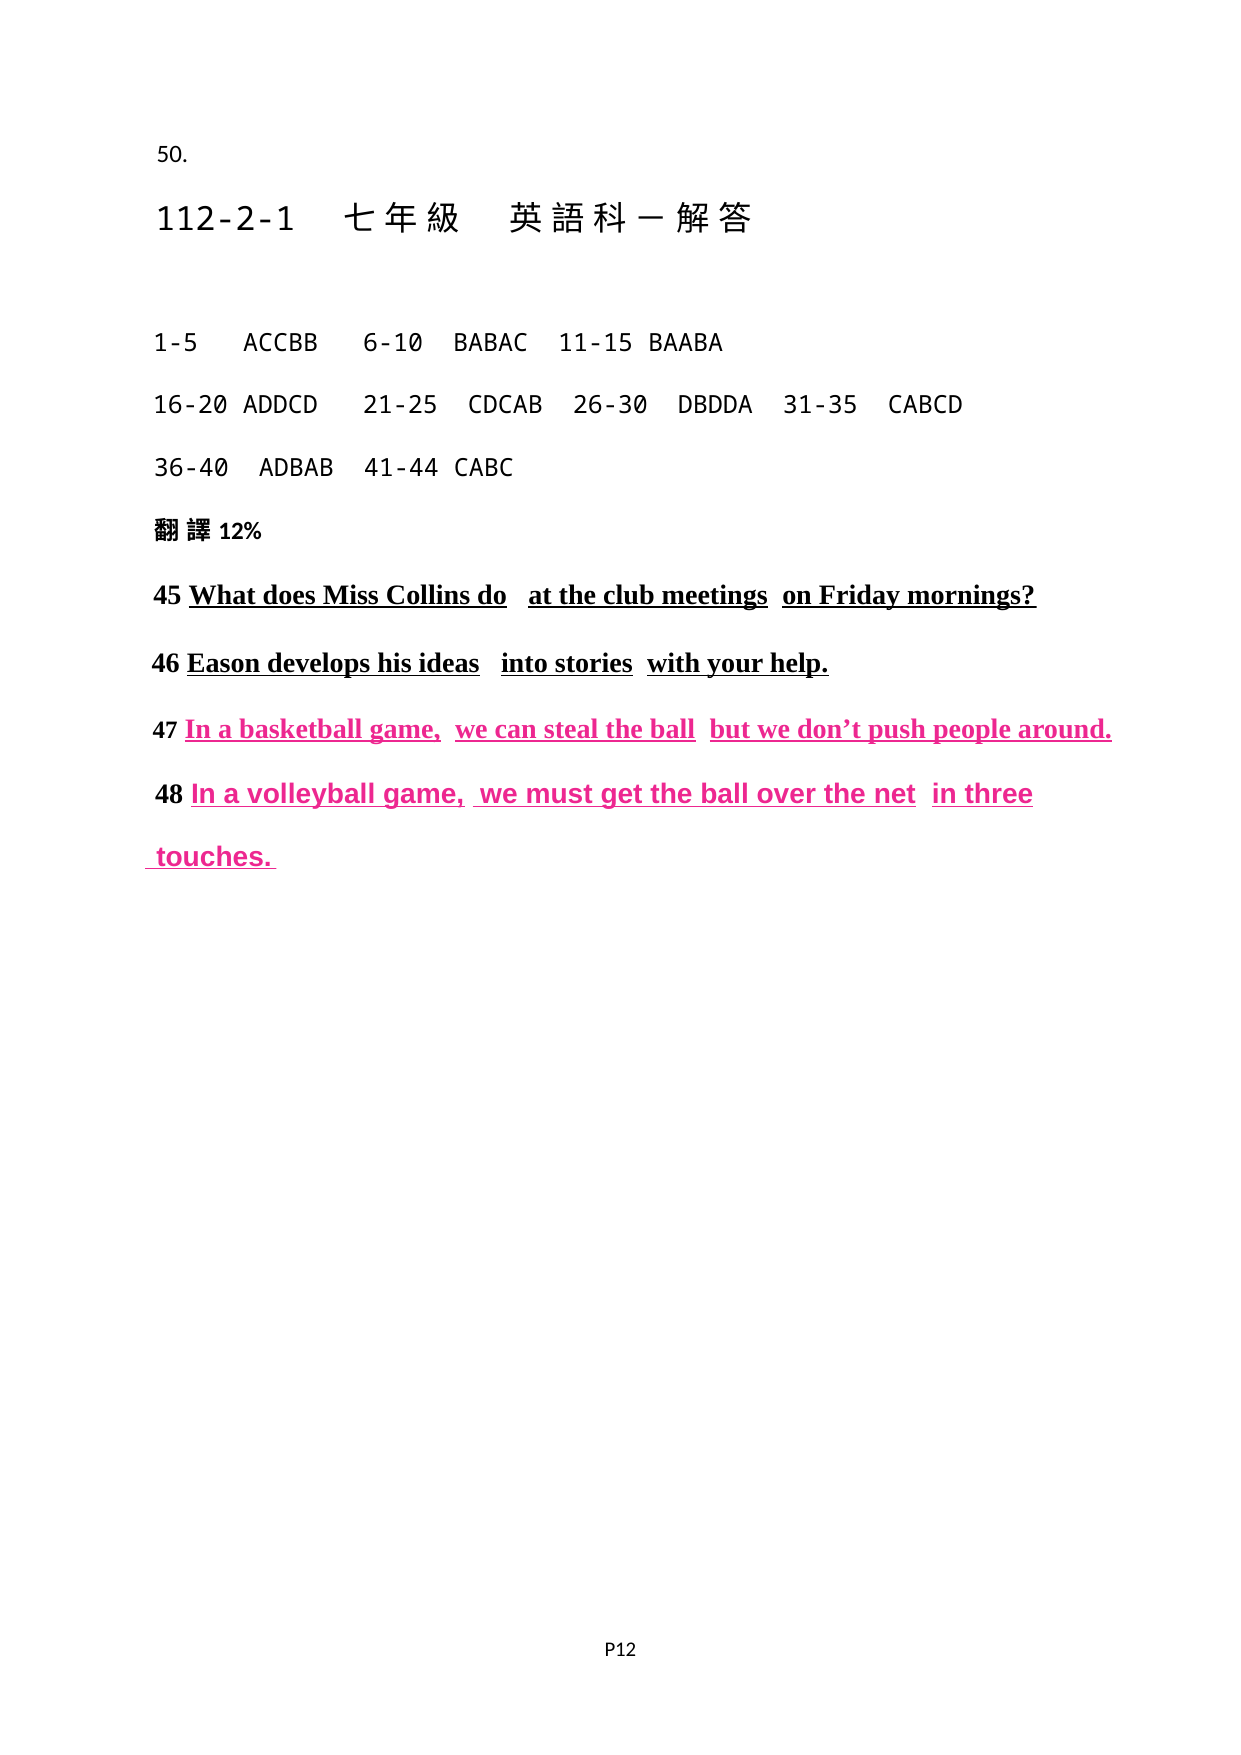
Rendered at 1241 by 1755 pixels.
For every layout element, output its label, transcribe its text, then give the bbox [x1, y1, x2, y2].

text 36-40 ADBAB 41-44 CABC [145, 425, 1151, 487]
text 45 What does Miss Collins do at the club meetings on Friday mornings? [145, 553, 1151, 615]
text 46 Eason develops his ideas into stories with your help. [145, 621, 1151, 683]
text 112-2-1 七年級 英語科－解答 [145, 175, 1151, 237]
text 47 In a basketball game, we can steal the ball but we don’t push people around. [145, 686, 1151, 749]
text 翻譯12% [145, 487, 1151, 550]
text 1-5 ACCBB 6-10 BABAC 11-15 BAABA [145, 300, 1151, 362]
text 48 In a volleyball game, we must get the ball over the net in three touches. [145, 752, 1151, 877]
text 16-20 ADDCD 21-25 CDCAB 26-30 DBDDA 31-35 CABCD [145, 362, 1151, 425]
